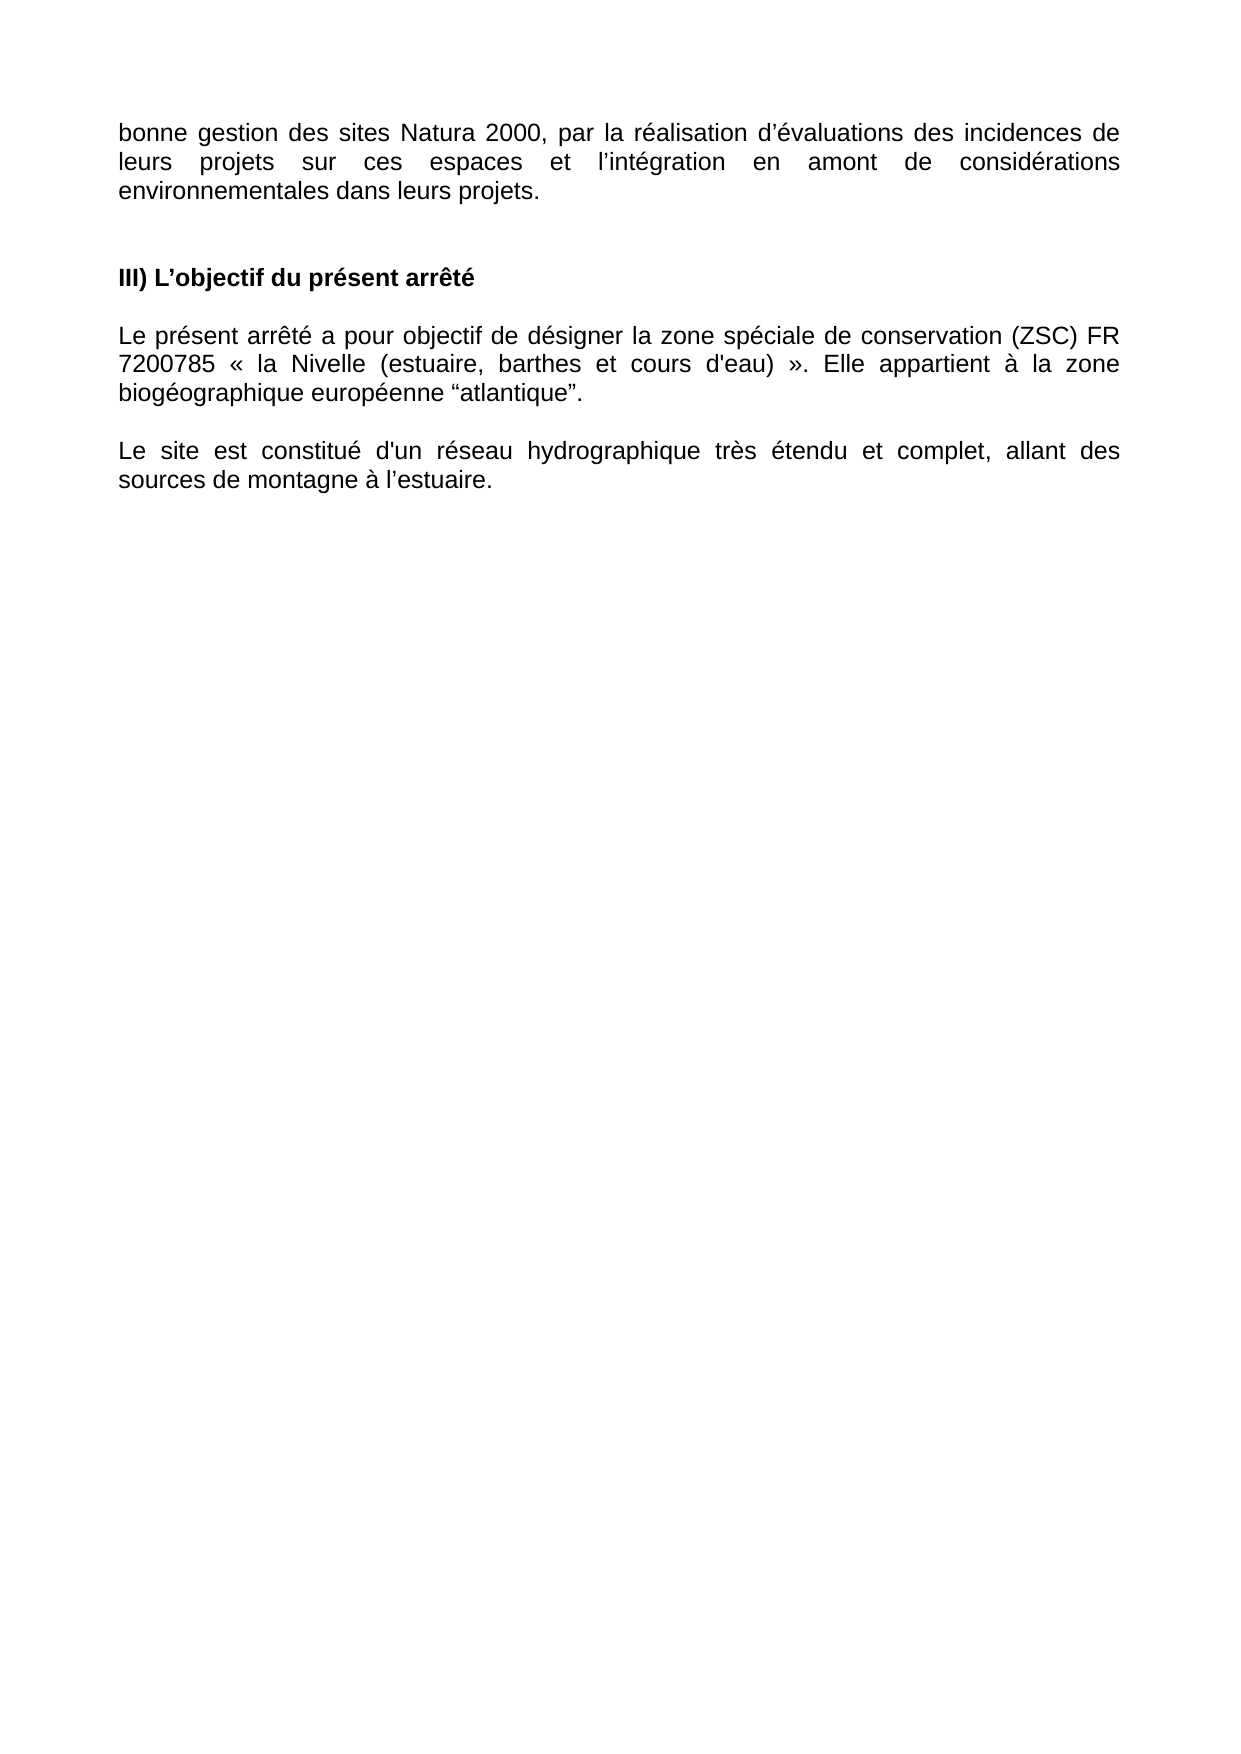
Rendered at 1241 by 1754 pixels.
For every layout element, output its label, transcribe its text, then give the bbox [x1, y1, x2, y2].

text III) L’objectif du présent arrêté [118, 263, 1122, 291]
text Le présent arrêté a pour objectif de désigner la zone spéciale de conservation (ZSC) FR 7200785 « la Nivelle (estuaire, barthes et cours d'eau) ». Elle appartient à la zone biogéographique européenne “atlantique”. [118, 321, 1122, 407]
text bonne gestion des sites Natura 2000, par la réalisation d’évaluations des incidences de leurs projets sur ces espaces et l’intégration en amont de considérations environnementales dans leurs projets. [118, 118, 1122, 204]
text Le site est constitué d'un réseau hydrographique très étendu et complet, allant des sources de montagne à l’estuaire. [118, 436, 1122, 493]
